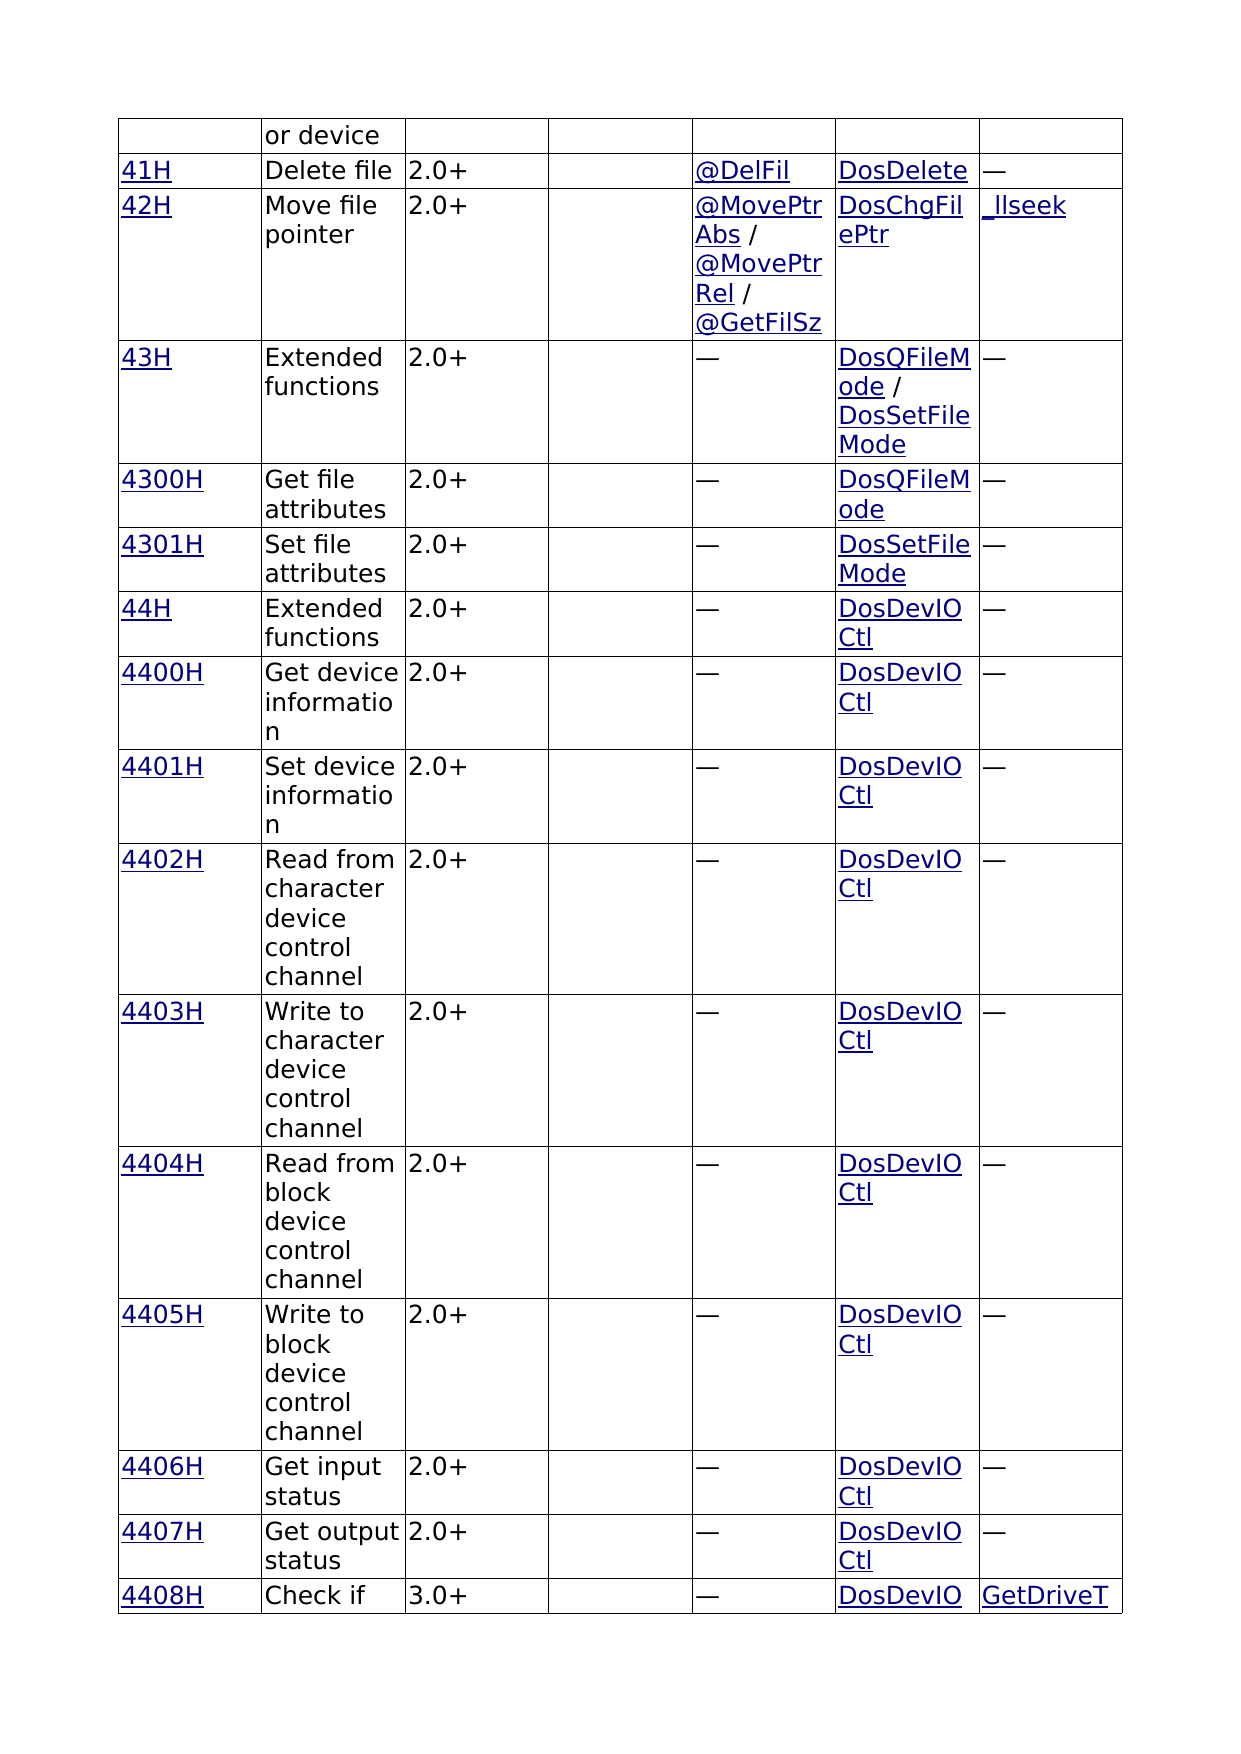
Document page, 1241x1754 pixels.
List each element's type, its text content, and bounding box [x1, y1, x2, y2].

table_cell Get file attributes [262, 464, 405, 527]
table_cell Get output status [262, 1515, 405, 1578]
table_cell — [693, 1147, 835, 1298]
table_cell 2.0+ [406, 1451, 548, 1514]
table_cell 44H [119, 592, 261, 656]
table_cell DosDevIOCtl [836, 844, 979, 994]
table_cell [549, 464, 692, 527]
table_cell — [980, 657, 1122, 749]
table_cell 2.0+ [406, 464, 548, 527]
table_cell DosSetFileMode [836, 528, 979, 591]
table_cell [549, 119, 692, 153]
table_cell DosQFileMode / DosSetFileMode [836, 341, 979, 463]
table_cell [406, 119, 548, 153]
table_cell — [980, 844, 1122, 994]
table_cell 4400H [119, 657, 261, 749]
table_cell 2.0+ [406, 1147, 548, 1298]
table_cell [549, 1147, 692, 1298]
table_cell [693, 119, 835, 153]
table_cell [119, 119, 261, 153]
table_cell — [980, 1451, 1122, 1514]
table_cell — [980, 464, 1122, 527]
table_cell — [693, 341, 835, 463]
table_cell DosDevIOCtl [836, 1515, 979, 1578]
table_cell — [980, 154, 1122, 188]
table_cell — [980, 1299, 1122, 1449]
table_cell 4402H [119, 844, 261, 994]
table_cell 3.0+ [406, 1579, 548, 1613]
table_cell Extended functions [262, 341, 405, 463]
table_cell DosDevIOCtl [836, 1147, 979, 1298]
table_cell — [693, 995, 835, 1146]
table_cell — [980, 592, 1122, 656]
table_cell [549, 844, 692, 994]
table_cell Get input status [262, 1451, 405, 1514]
table_cell DosDevIOCtl [836, 750, 979, 842]
table_cell 2.0+ [406, 657, 548, 749]
table_cell 4405H [119, 1299, 261, 1449]
table_cell — [980, 1147, 1122, 1298]
table_cell [549, 341, 692, 463]
table_cell [549, 657, 692, 749]
table_cell DosDevIOCtl [836, 995, 979, 1146]
table_cell [836, 119, 979, 153]
table_cell Move file pointer [262, 189, 405, 340]
table_cell — [693, 750, 835, 842]
table_cell [980, 119, 1122, 153]
table_cell — [693, 464, 835, 527]
table_cell or device [262, 119, 405, 153]
table_cell Read from character device control channel [262, 844, 405, 994]
table_cell [549, 1299, 692, 1449]
table_cell — [980, 528, 1122, 591]
table_cell GetDriveT [980, 1579, 1122, 1613]
table_cell 43H [119, 341, 261, 463]
table_cell 4401H [119, 750, 261, 842]
table_cell [549, 750, 692, 842]
table_cell — [980, 341, 1122, 463]
table_cell — [693, 1515, 835, 1578]
table_cell Delete file [262, 154, 405, 188]
table_cell 4301H [119, 528, 261, 591]
table_cell 4403H [119, 995, 261, 1146]
table_cell — [693, 657, 835, 749]
table_cell 2.0+ [406, 1515, 548, 1578]
table_cell DosDevIOCtl [836, 657, 979, 749]
table_cell Get device information [262, 657, 405, 749]
table_cell — [693, 592, 835, 656]
table_cell — [693, 1451, 835, 1514]
table_cell DosChgFilePtr [836, 189, 979, 340]
table_cell 42H [119, 189, 261, 340]
table_cell DosQFileMode [836, 464, 979, 527]
table_cell 4408H [119, 1579, 261, 1613]
table_cell DosDevIOCtl [836, 592, 979, 656]
table_cell — [693, 528, 835, 591]
table_cell DosDelete [836, 154, 979, 188]
table_cell — [693, 1579, 835, 1613]
table_cell Read from block device control channel [262, 1147, 405, 1298]
table_cell [549, 995, 692, 1146]
table_cell 4407H [119, 1515, 261, 1578]
table_cell 2.0+ [406, 844, 548, 994]
table_cell [549, 1515, 692, 1578]
table_cell @DelFil [693, 154, 835, 188]
table_cell 4406H [119, 1451, 261, 1514]
table_cell [549, 528, 692, 591]
table_cell 4404H [119, 1147, 261, 1298]
table_cell DosDevIO [836, 1579, 979, 1613]
table_cell Write to block device control channel [262, 1299, 405, 1449]
table_cell [549, 154, 692, 188]
table_cell 2.0+ [406, 995, 548, 1146]
table_cell 2.0+ [406, 189, 548, 340]
table_cell 4300H [119, 464, 261, 527]
table_cell DosDevIOCtl [836, 1451, 979, 1514]
table_cell — [980, 750, 1122, 842]
table_cell 2.0+ [406, 528, 548, 591]
table_cell — [980, 995, 1122, 1146]
table_cell — [693, 1299, 835, 1449]
table_cell Extended functions [262, 592, 405, 656]
table_cell — [980, 1515, 1122, 1578]
table_cell Set file attributes [262, 528, 405, 591]
table_cell 2.0+ [406, 341, 548, 463]
table_cell 2.0+ [406, 154, 548, 188]
table_cell DosDevIOCtl [836, 1299, 979, 1449]
table_cell [549, 189, 692, 340]
table_cell Write to character device control channel [262, 995, 405, 1146]
table_cell 2.0+ [406, 592, 548, 656]
table_cell Set device information [262, 750, 405, 842]
table_cell 41H [119, 154, 261, 188]
table_cell _llseek [980, 189, 1122, 340]
table_cell 2.0+ [406, 750, 548, 842]
table_cell [549, 1579, 692, 1613]
table_cell [549, 592, 692, 656]
table_cell — [693, 844, 835, 994]
table_cell @MovePtrAbs / @MovePtrRel / @GetFilSz [693, 189, 835, 340]
table_cell 2.0+ [406, 1299, 548, 1449]
table_cell Check if [262, 1579, 405, 1613]
table_cell [549, 1451, 692, 1514]
